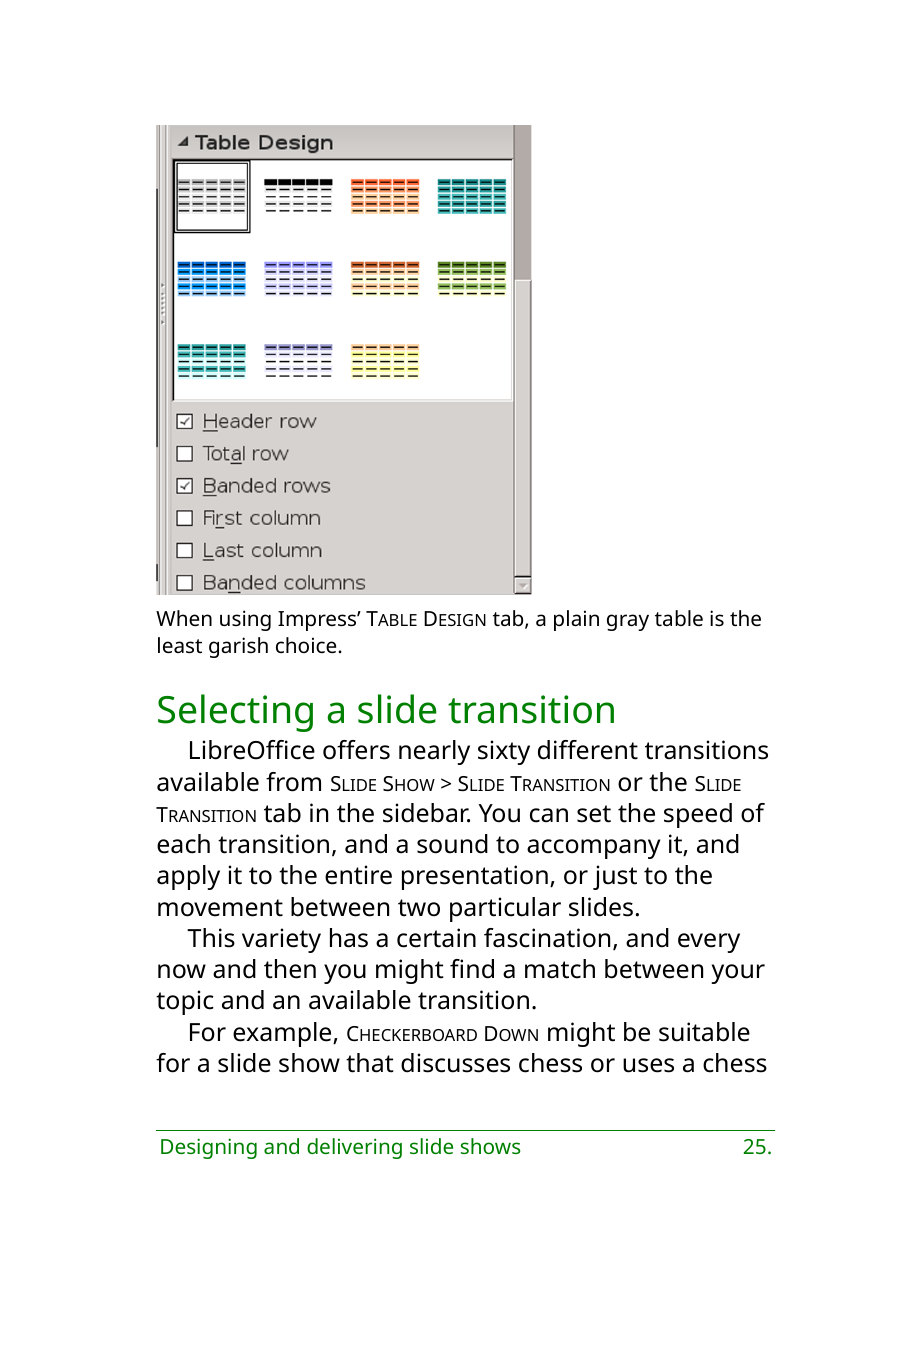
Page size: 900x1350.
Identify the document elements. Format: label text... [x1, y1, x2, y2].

picture [156, 125, 532, 595]
text LibreOffice offers nearly sixty different transitions available from Slide Show > Slide Transition or the Slide Transition tab in the sidebar. You can set the speed of each transition, and a sound to accompany it, and apply it to the entire presentation, or just to the movement between two particular slides. [156, 735, 775, 922]
subtitle Selecting a slide transition [156, 684, 775, 735]
table_cell When using Impress’ Table Design tab, a plain gray table is the least garish choice. [156, 597, 775, 659]
text This variety has a certain fascination, and every now and then you might find a match between your topic and an available transition. [156, 922, 775, 1016]
text For example, Checkerboard Down might be suitable for a slide show that discusses chess or uses a chess [156, 1016, 775, 1078]
table_header [532, 125, 775, 594]
